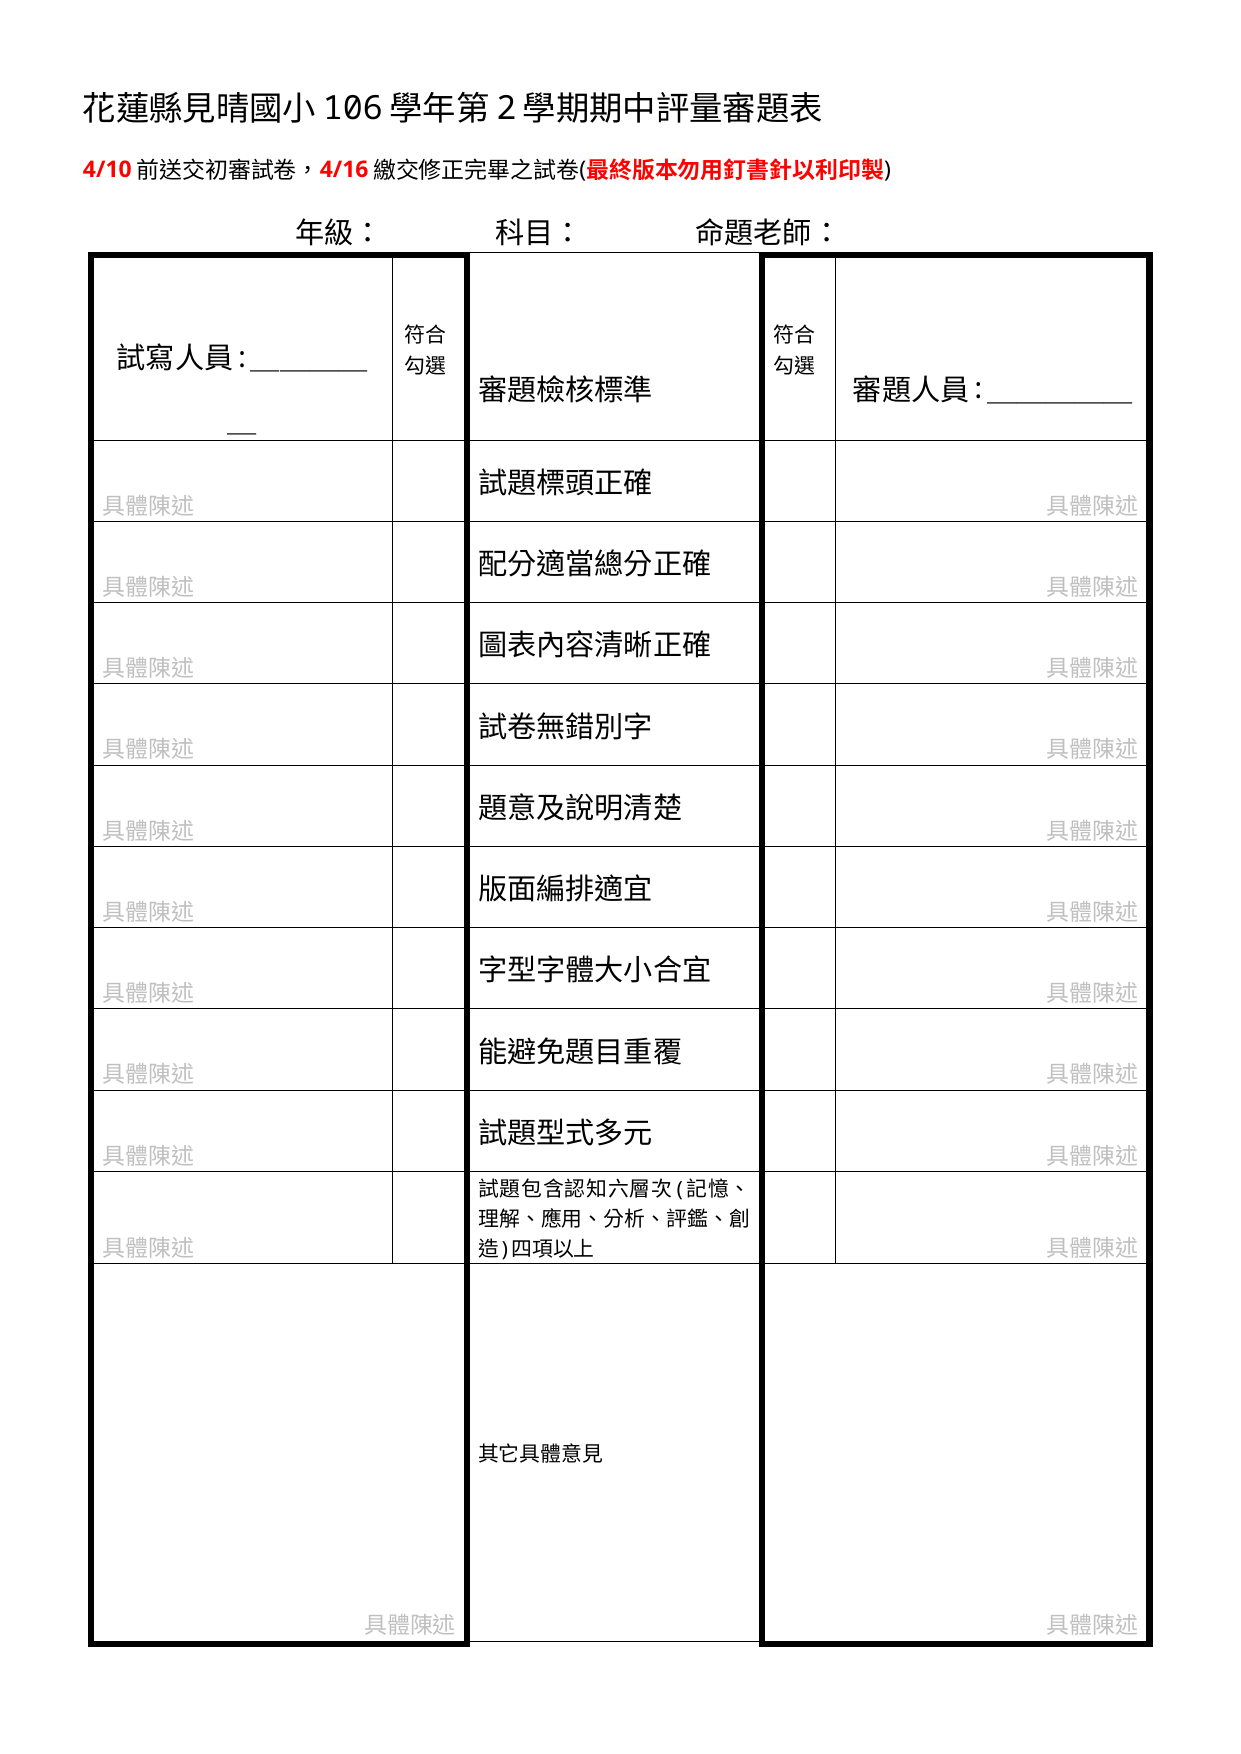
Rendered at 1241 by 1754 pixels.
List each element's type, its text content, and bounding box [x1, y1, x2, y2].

table_cell [393, 766, 464, 846]
table_cell 具體陳述 [94, 928, 392, 1008]
text 年級： 科目： 命題老師： [83, 189, 1157, 252]
table_cell 具體陳述 [94, 684, 392, 764]
table_cell [765, 1172, 835, 1263]
table_cell 具體陳述 [836, 441, 1146, 521]
table_cell [393, 847, 464, 927]
table_cell 具體陳述 [836, 1009, 1146, 1089]
table_cell 具體陳述 [94, 603, 392, 683]
table_cell 具體陳述 [836, 1091, 1146, 1171]
table_header 試寫人員:＿＿＿＿＿ [94, 258, 392, 439]
table_cell 試卷無錯別字 [470, 684, 759, 764]
table_cell [765, 1009, 835, 1089]
table_cell [765, 847, 835, 927]
table_cell 具體陳述 [836, 928, 1146, 1008]
table_cell 具體陳述 [765, 1264, 1146, 1641]
table_cell 具體陳述 [94, 766, 392, 846]
table_cell 具體陳述 [836, 766, 1146, 846]
table_cell 其它具體意見 [470, 1264, 759, 1641]
table_cell 具體陳述 [94, 1264, 464, 1641]
table_cell [765, 603, 835, 683]
table_cell [393, 1172, 464, 1263]
table_cell [765, 1091, 835, 1171]
table_cell [393, 1009, 464, 1089]
table_cell 具體陳述 [94, 1091, 392, 1171]
table_cell [393, 603, 464, 683]
table_cell [765, 928, 835, 1008]
table_cell 具體陳述 [836, 522, 1146, 602]
text 4/10前送交初審試卷，4/16繳交修正完畢之試卷(最終版本勿用釘書針以利印製) [83, 127, 1157, 189]
table_cell 具體陳述 [836, 684, 1146, 764]
table_cell [393, 684, 464, 764]
table_cell 配分適當總分正確 [470, 522, 759, 602]
table_cell 試題標頭正確 [470, 441, 759, 521]
table_header 審題檢核標準 [470, 253, 759, 439]
table_cell [765, 684, 835, 764]
table_cell 圖表內容清晰正確 [470, 603, 759, 683]
table_cell 具體陳述 [94, 441, 392, 521]
table_cell 字型字體大小合宜 [470, 928, 759, 1008]
table_cell 具體陳述 [836, 603, 1146, 683]
table_cell 具體陳述 [94, 1009, 392, 1089]
text 花蓮縣見晴國小106學年第2學期期中評量審題表 [83, 64, 1157, 127]
table_cell 具體陳述 [94, 522, 392, 602]
table_header 審題人員:＿＿＿＿＿ [836, 258, 1146, 439]
table_cell 題意及說明清楚 [470, 766, 759, 846]
table_cell [765, 441, 835, 521]
table_cell 能避免題目重覆 [470, 1009, 759, 1089]
table_cell 具體陳述 [94, 847, 392, 927]
table_cell 試題包含認知六層次(記憶、理解、應用、分析、評鑑、創造)四項以上 [470, 1172, 759, 1263]
table_cell 具體陳述 [836, 1172, 1146, 1263]
table_cell [393, 928, 464, 1008]
table_cell 試題型式多元 [470, 1091, 759, 1171]
table_cell [393, 522, 464, 602]
table_cell 具體陳述 [836, 847, 1146, 927]
table_header 符合 勾選 [765, 258, 835, 439]
table_cell 具體陳述 [94, 1172, 392, 1263]
table_cell [393, 441, 464, 521]
table_cell [393, 1091, 464, 1171]
table_header 符合 勾選 [393, 258, 464, 439]
table_cell 版面編排適宜 [470, 847, 759, 927]
table_cell [765, 522, 835, 602]
table_cell [765, 766, 835, 846]
